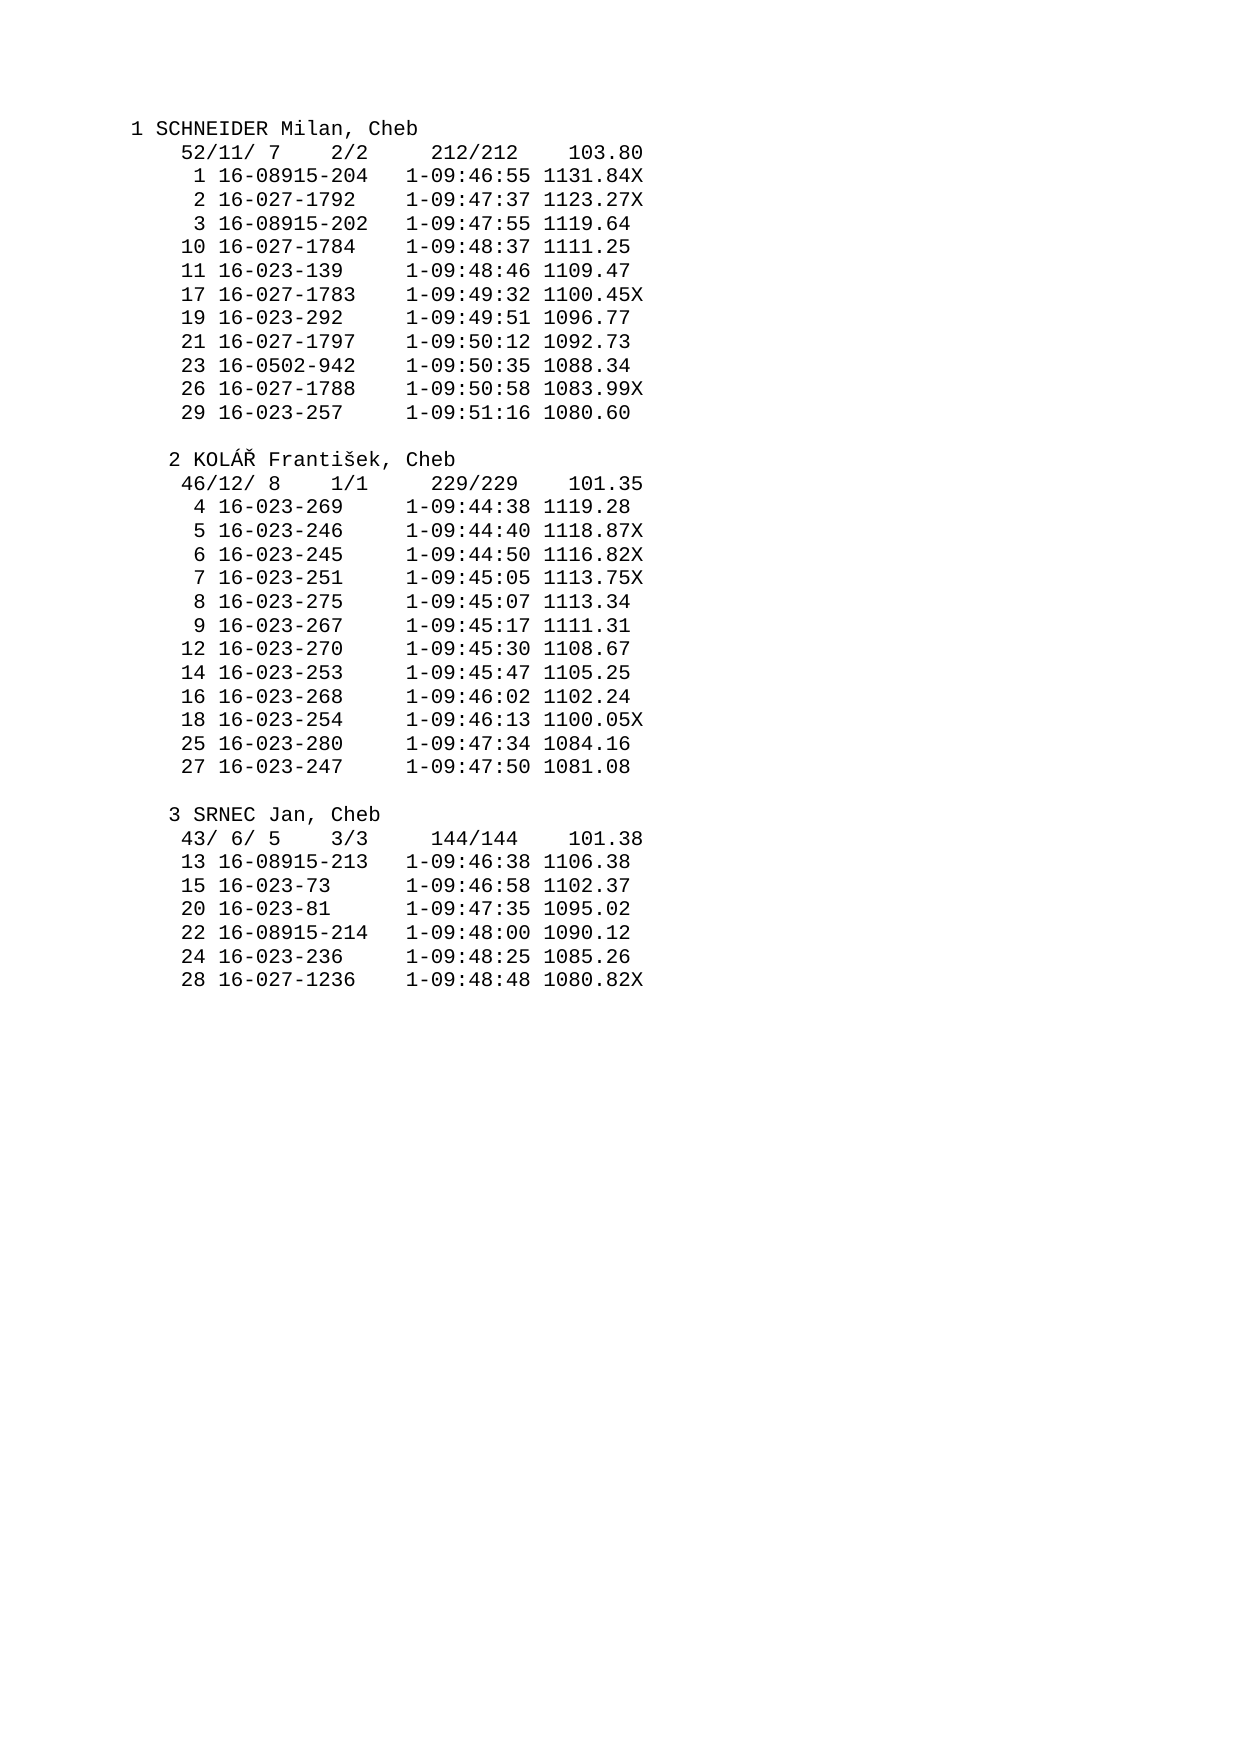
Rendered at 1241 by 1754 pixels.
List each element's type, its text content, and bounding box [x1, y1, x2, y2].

text 25 16-023-280 1-09:47:34 1084.16 [118, 733, 1122, 757]
text 26 16-027-1788 1-09:50:58 1083.99X [118, 378, 1122, 402]
text 43/ 6/ 5 3/3 144/144 101.38 [118, 827, 1122, 851]
text 15 16-023-73 1-09:46:58 1102.37 [118, 875, 1122, 898]
text 16 16-023-268 1-09:46:02 1102.24 [118, 686, 1122, 709]
text 6 16-023-245 1-09:44:50 1116.82X [118, 544, 1122, 567]
text 52/11/ 7 2/2 212/212 103.80 [118, 142, 1122, 165]
text 14 16-023-253 1-09:45:47 1105.25 [118, 662, 1122, 686]
text 28 16-027-1236 1-09:48:48 1080.82X [118, 969, 1122, 993]
text 4 16-023-269 1-09:44:38 1119.28 [118, 496, 1122, 520]
text 17 16-027-1783 1-09:49:32 1100.45X [118, 284, 1122, 307]
text 3 SRNEC Jan, Cheb [118, 804, 1122, 827]
text 27 16-023-247 1-09:47:50 1081.08 [118, 757, 1122, 780]
text 1 16-08915-204 1-09:46:55 1131.84X [118, 165, 1122, 189]
text 24 16-023-236 1-09:48:25 1085.26 [118, 946, 1122, 969]
text 29 16-023-257 1-09:51:16 1080.60 [118, 402, 1122, 426]
text 21 16-027-1797 1-09:50:12 1092.73 [118, 331, 1122, 354]
text 1 SCHNEIDER Milan, Cheb [118, 118, 1122, 142]
text 11 16-023-139 1-09:48:46 1109.47 [118, 260, 1122, 284]
text 3 16-08915-202 1-09:47:55 1119.64 [118, 213, 1122, 236]
text 2 KOLÁŘ František, Cheb [118, 449, 1122, 473]
text 8 16-023-275 1-09:45:07 1113.34 [118, 591, 1122, 615]
text 13 16-08915-213 1-09:46:38 1106.38 [118, 851, 1122, 875]
text 46/12/ 8 1/1 229/229 101.35 [118, 473, 1122, 496]
text 7 16-023-251 1-09:45:05 1113.75X [118, 567, 1122, 591]
text 9 16-023-267 1-09:45:17 1111.31 [118, 615, 1122, 638]
text 12 16-023-270 1-09:45:30 1108.67 [118, 638, 1122, 662]
text 22 16-08915-214 1-09:48:00 1090.12 [118, 922, 1122, 946]
text 10 16-027-1784 1-09:48:37 1111.25 [118, 236, 1122, 260]
text 19 16-023-292 1-09:49:51 1096.77 [118, 307, 1122, 331]
text 18 16-023-254 1-09:46:13 1100.05X [118, 709, 1122, 733]
text 5 16-023-246 1-09:44:40 1118.87X [118, 520, 1122, 544]
text 23 16-0502-942 1-09:50:35 1088.34 [118, 354, 1122, 378]
text 2 16-027-1792 1-09:47:37 1123.27X [118, 189, 1122, 213]
text 20 16-023-81 1-09:47:35 1095.02 [118, 898, 1122, 922]
